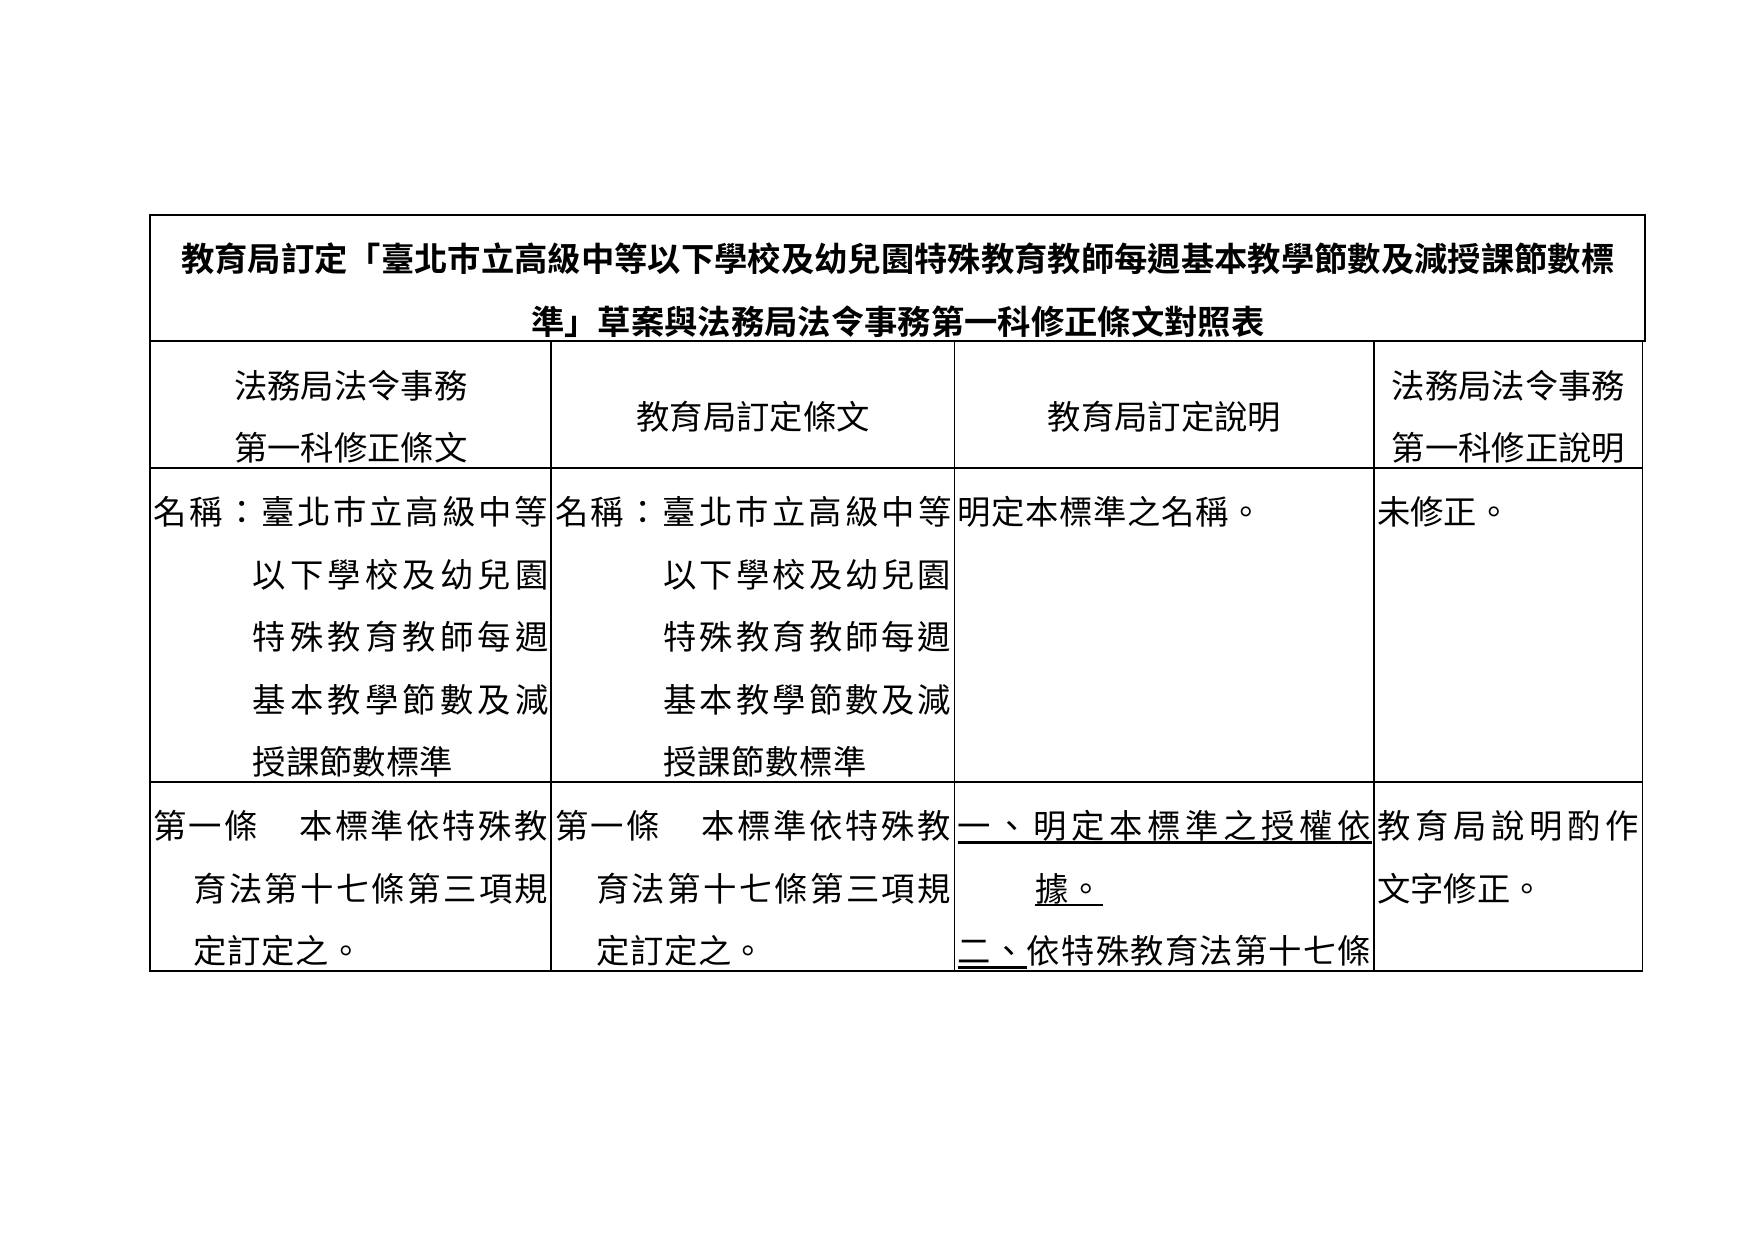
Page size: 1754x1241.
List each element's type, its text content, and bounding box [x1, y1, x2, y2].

table_cell 名稱：臺北巿立高級中等以下學校及幼兒園特殊教育教師每週基本教學節數及減授課節數標準 [552, 469, 954, 781]
table_cell 法務局法令事務第一科修正說明 [1375, 342, 1642, 467]
table_cell 第一條 本標準依特殊教育法第十七條第三項規定訂定之。 [151, 783, 550, 970]
table_cell 第一條 本標準依特殊教育法第十七條第三項規定訂定之。 [552, 783, 954, 970]
table_cell 教育局訂定條文 [552, 342, 954, 467]
table_cell 教育局訂定說明 [955, 342, 1373, 467]
table_cell 教育局說明酌作文字修正。 [1375, 783, 1642, 970]
table_cell 法務局法令事務 第一科修正條文 [151, 342, 550, 467]
table_cell 明定本標準之名稱。 [955, 469, 1373, 781]
table_header 教育局訂定「臺北巿立高級中等以下學校及幼兒園特殊教育教師每週基本教學節數及減授課節數標準」草案與法務局法令事務第一科修正條文對照表 [151, 216, 1644, 340]
table_cell 未修正。 [1375, 469, 1642, 781]
table_cell 名稱：臺北巿立高級中等以下學校及幼兒園特殊教育教師每週基本教學節數及減授課節數標準 [151, 469, 550, 781]
table_cell 一、明定本標準之授權依據。 二、依特殊教育法第十七條 [955, 783, 1373, 970]
